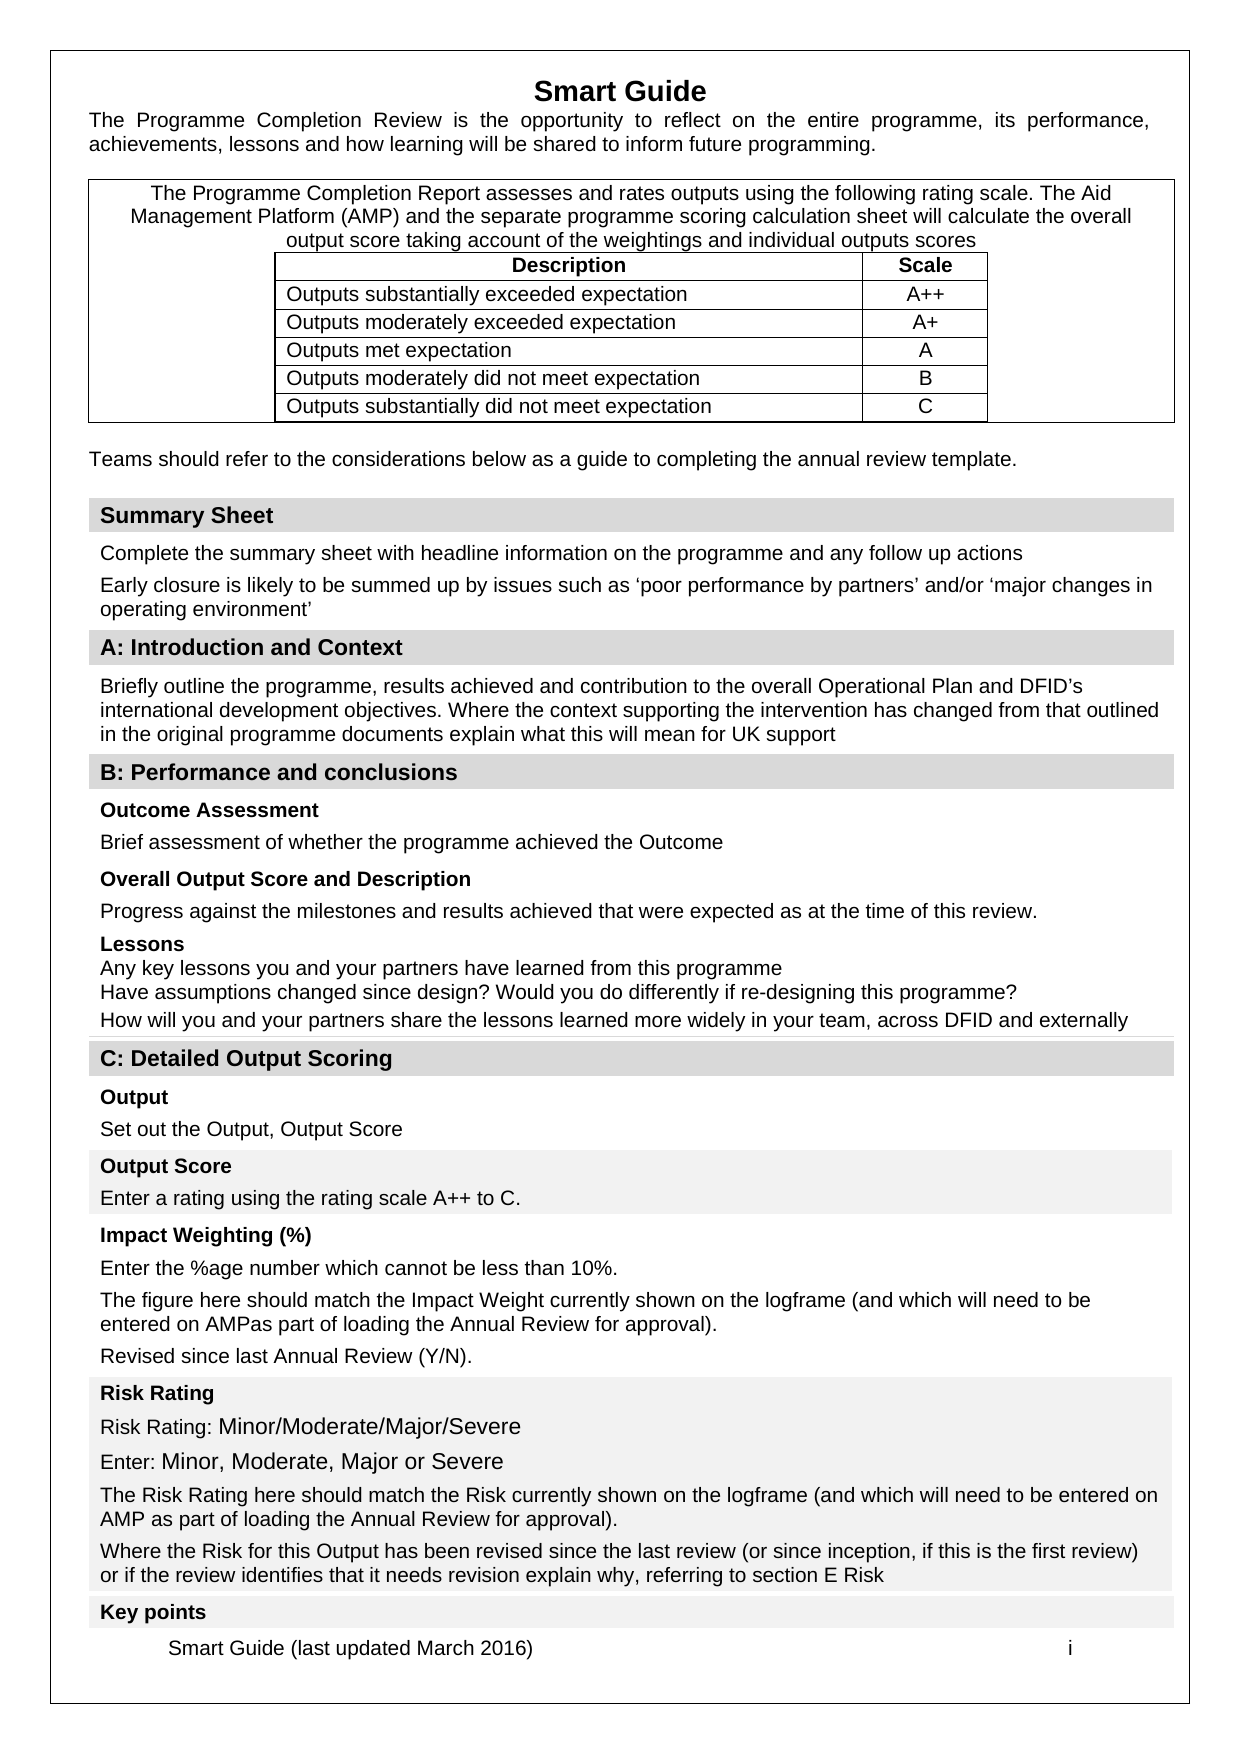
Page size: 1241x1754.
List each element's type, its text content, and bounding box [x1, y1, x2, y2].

table_cell Outputs substantially exceeded expectation [276, 281, 862, 308]
table_cell Output Set out the Output, Output Score [89, 1081, 1174, 1145]
table_cell Impact Weighting (%) Enter the %age number which cannot be less than 10%. The figure here should match the Impact Weight currently shown on the logframe (and which will need to be entered on AMPas part of loading the Annual Review for approval). Revised since last Annual Review (Y/N). [89, 1219, 1174, 1372]
table_cell Outputs moderately did not meet expectation [276, 366, 862, 393]
table_cell Briefly outline the programme, results achieved and contribution to the overall Operational Plan and DFID’s international development objectives. Where the context supporting the intervention has changed from that outlined in the original programme documents explain what this will mean for UK support [89, 670, 1174, 749]
table_cell B: Performance and conclusions [89, 754, 1174, 789]
table_cell C: Detailed Output Scoring [89, 1041, 1174, 1076]
table_cell A++ [863, 281, 987, 308]
table_header The Programme Completion Report assesses and rates outputs using the following rating scale. The Aid Management Platform (AMP) and the separate programme scoring calculation sheet will calculate the overall output score taking account of the weightings and individual outputs scores [89, 180, 1174, 422]
table_cell Overall Output Score and Description Progress against the milestones and results achieved that were expected as at the time of this review. [89, 863, 1174, 927]
table_cell Key points [89, 1596, 1174, 1628]
text The Programme Completion Review is the opportunity to reflect on the entire programme, its performance, achievements, lessons and how learning will be shared to inform future programming. [89, 107, 1152, 155]
table_cell Outputs met expectation [276, 338, 862, 365]
table_header Scale [863, 253, 987, 280]
table_cell Complete the summary sheet with headline information on the programme and any follow up actions Early closure is likely to be summed up by issues such as ‘poor performance by partners’ and/or ‘major changes in operating environment’ [89, 537, 1174, 625]
text Teams should refer to the considerations below as a guide to completing the annual review template. [89, 447, 1152, 471]
table_cell Lessons Any key lessons you and your partners have learned from this programme Have assumptions changed since design? Would you do differently if re-designing this programme? How will you and your partners share the lessons learned more widely in your team, across DFID and externally [89, 932, 1174, 1036]
text Smart Guide [89, 74, 1152, 107]
table_cell A: Introduction and Context [89, 630, 1174, 665]
table_cell Risk Rating Risk Rating: Minor/Moderate/Major/Severe Enter: Minor, Moderate, Major or Severe The Risk Rating here should match the Risk currently shown on the logframe (and which will need to be entered on AMP as part of loading the Annual Review for approval). Where the Risk for this Output has been revised since the last review (or since inception, if this is the first review) or if the review identifies that it needs revision explain why, referring to section E Risk [89, 1377, 1172, 1591]
table_cell Outputs substantially did not meet expectation [276, 394, 862, 421]
table_cell Output Score Enter a rating using the rating scale A++ to C. [89, 1150, 1172, 1214]
table_cell B [863, 366, 987, 393]
table_header Description [276, 253, 862, 280]
table_cell Outcome Assessment Brief assessment of whether the programme achieved the Outcome [89, 794, 1174, 858]
table_cell A [863, 338, 987, 365]
table_cell Outputs moderately exceeded expectation [276, 310, 862, 337]
table_cell A+ [863, 310, 987, 337]
table_cell C [863, 394, 987, 421]
table_header Summary Sheet [89, 498, 1174, 532]
